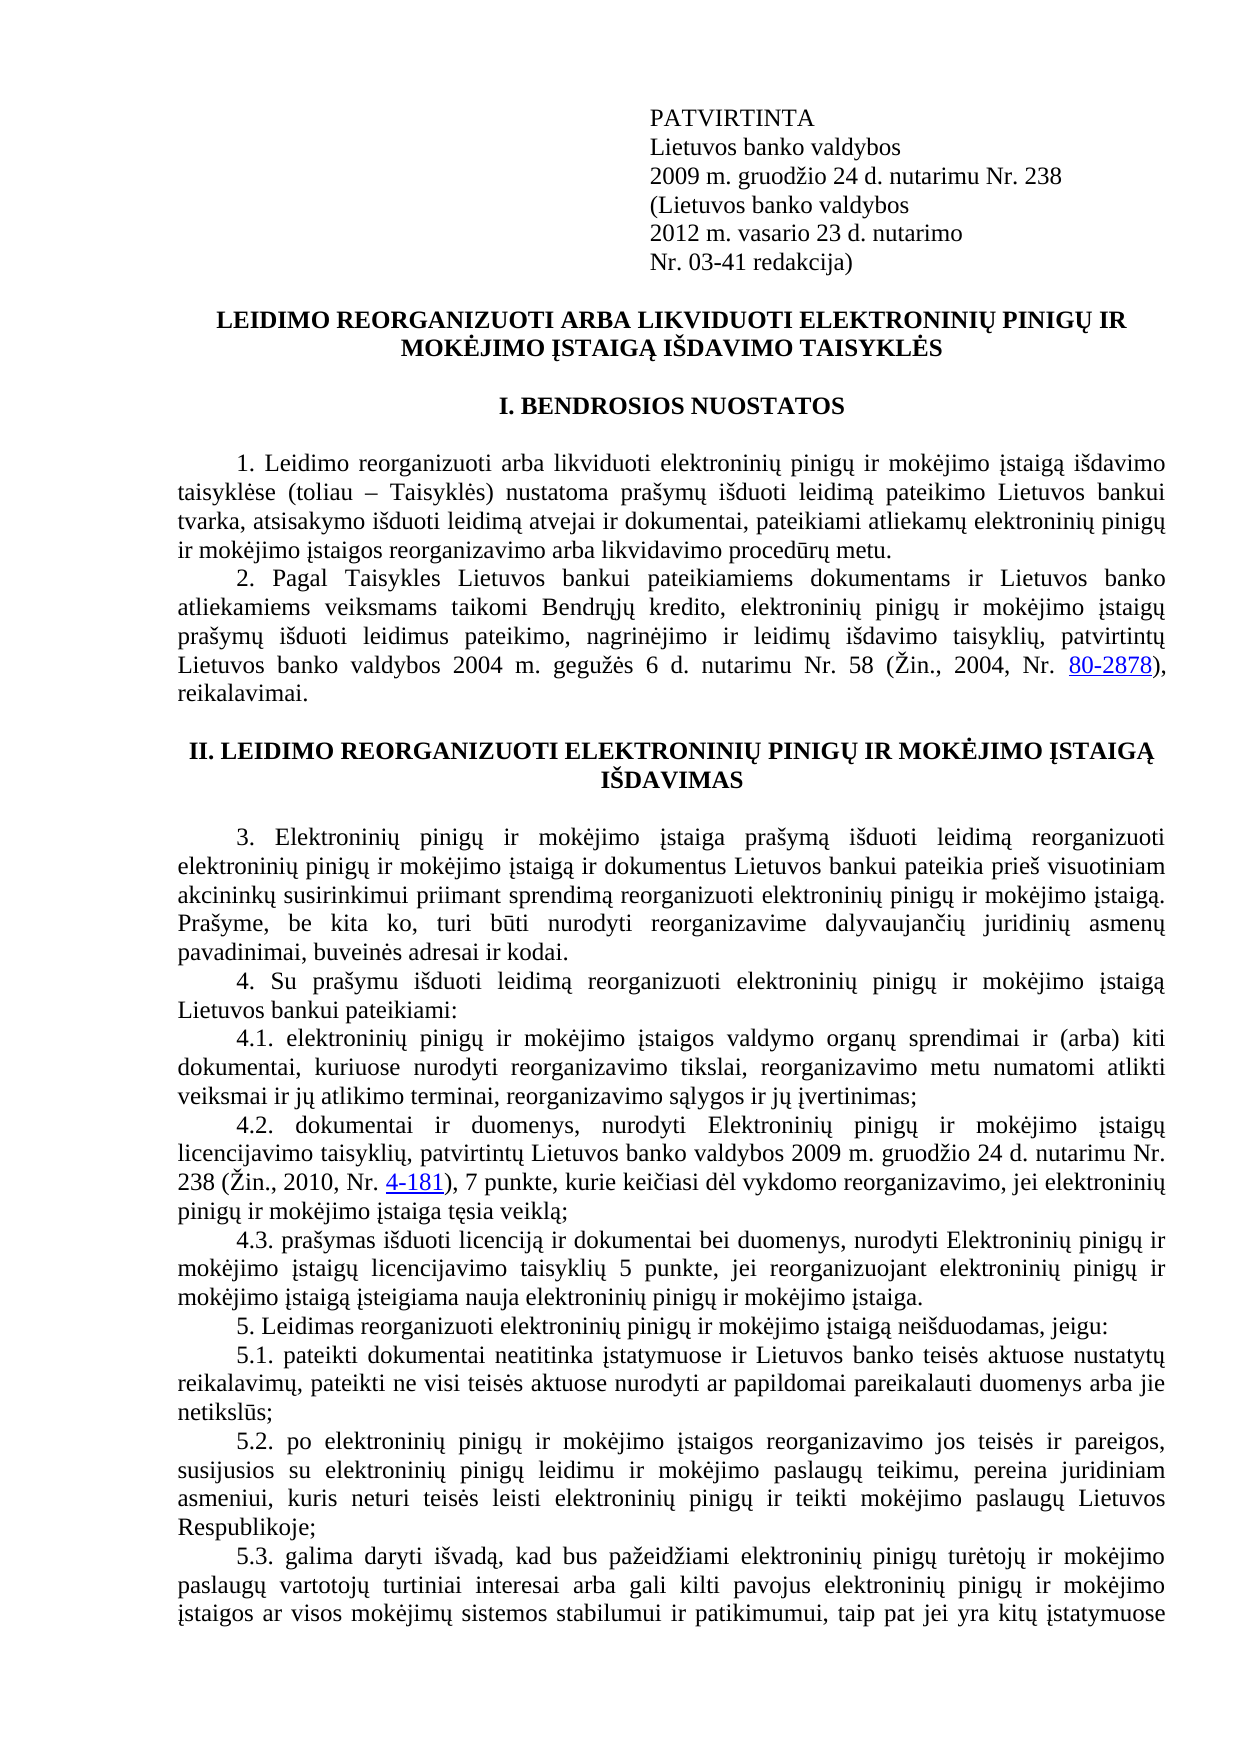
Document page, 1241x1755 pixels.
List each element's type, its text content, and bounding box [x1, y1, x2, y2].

text 1. Leidimo reorganizuoti arba likviduoti elektroninių pinigų ir mokėjimo įstaigą išdavimo taisyklėse (toliau – Taisyklės) nustatoma prašymų išduoti leidimą pateikimo Lietuvos bankui tvarka, atsisakymo išduoti leidimą atvejai ir dokumentai, pateikiami atliekamų elektroninių pinigų ir mokėjimo įstaigos reorganizavimo arba likvidavimo procedūrų metu. [177, 448, 1166, 563]
text 3. Elektroninių pinigų ir mokėjimo įstaiga prašymą išduoti leidimą reorganizuoti elektroninių pinigų ir mokėjimo įstaigą ir dokumentus Lietuvos bankui pateikia prieš visuotiniam akcininkų susirinkimui priimant sprendimą reorganizuoti elektroninių pinigų ir mokėjimo įstaigą. Prašyme, be kita ko, turi būti nurodyti reorganizavime dalyvaujančių juridinių asmenų pavadinimai, buveinės adresai ir kodai. [177, 822, 1166, 966]
text 5.2. po elektroninių pinigų ir mokėjimo įstaigos reorganizavimo jos teisės ir pareigos, susijusios su elektroninių pinigų leidimu ir mokėjimo paslaugų teikimu, pereina juridiniam asmeniui, kuris neturi teisės leisti elektroninių pinigų ir teikti mokėjimo paslaugų Lietuvos Respublikoje; [177, 1426, 1166, 1541]
text 4. Su prašymu išduoti leidimą reorganizuoti elektroninių pinigų ir mokėjimo įstaigą Lietuvos bankui pateikiami: [177, 966, 1166, 1023]
text LEIDIMO REORGANIZUOTI ARBA LIKVIDUOTI ELEKTRONINIŲ PINIGŲ IR MOKĖJIMO ĮSTAIGĄ IŠDAVIMO TAISYKLĖS [177, 305, 1166, 362]
text 4.2. dokumentai ir duomenys, nurodyti Elektroninių pinigų ir mokėjimo įstaigų licencijavimo taisyklių, patvirtintų Lietuvos banko valdybos 2009 m. gruodžio 24 d. nutarimu Nr. 238 (Žin., 2010, Nr. 4-181), 7 punkte, kurie keičiasi dėl vykdomo reorganizavimo, jei elektroninių pinigų ir mokėjimo įstaiga tęsia veiklą; [177, 1110, 1166, 1225]
text Nr. 03-41 redakcija) [649, 247, 1166, 276]
text 2009 m. gruodžio 24 d. nutarimu Nr. 238 [649, 161, 1166, 190]
text 4.3. prašymas išduoti licenciją ir dokumentai bei duomenys, nurodyti Elektroninių pinigų ir mokėjimo įstaigų licencijavimo taisyklių 5 punkte, jei reorganizuojant elektroninių pinigų ir mokėjimo įstaigą įsteigiama nauja elektroninių pinigų ir mokėjimo įstaiga. [177, 1225, 1166, 1311]
text 5. Leidimas reorganizuoti elektroninių pinigų ir mokėjimo įstaigą neišduodamas, jeigu: [177, 1311, 1166, 1340]
text II. LEIDIMO REORGANIZUOTI ELEKTRONINIŲ PINIGŲ IR MOKĖJIMO ĮSTAIGĄ IŠDAVIMAS [177, 736, 1166, 793]
text (Lietuvos banko valdybos [649, 190, 1166, 218]
text 5.3. galima daryti išvadą, kad bus pažeidžiami elektroninių pinigų turėtojų ir mokėjimo paslaugų vartotojų turtiniai interesai arba gali kilti pavojus elektroninių pinigų ir mokėjimo įstaigos ar visos mokėjimų sistemos stabilumui ir patikimumui, taip pat jei yra kitų įstatymuose [177, 1541, 1166, 1627]
text PATVIRTINTA [649, 103, 1166, 132]
text Lietuvos banko valdybos [649, 132, 1166, 161]
text I. BENDROSIOS NUOSTATOS [177, 391, 1166, 420]
text 4.1. elektroninių pinigų ir mokėjimo įstaigos valdymo organų sprendimai ir (arba) kiti dokumentai, kuriuose nurodyti reorganizavimo tikslai, reorganizavimo metu numatomi atlikti veiksmai ir jų atlikimo terminai, reorganizavimo sąlygos ir jų įvertinimas; [177, 1023, 1166, 1110]
text 5.1. pateikti dokumentai neatitinka įstatymuose ir Lietuvos banko teisės aktuose nustatytų reikalavimų, pateikti ne visi teisės aktuose nurodyti ar papildomai pareikalauti duomenys arba jie netikslūs; [177, 1340, 1166, 1426]
text 2012 m. vasario 23 d. nutarimo [649, 218, 1166, 247]
text 2. Pagal Taisykles Lietuvos bankui pateikiamiems dokumentams ir Lietuvos banko atliekamiems veiksmams taikomi Bendrųjų kredito, elektroninių pinigų ir mokėjimo įstaigų prašymų išduoti leidimus pateikimo, nagrinėjimo ir leidimų išdavimo taisyklių, patvirtintų Lietuvos banko valdybos 2004 m. gegužės 6 d. nutarimu Nr. 58 (Žin., 2004, Nr. 80-2878), reikalavimai. [177, 563, 1166, 707]
